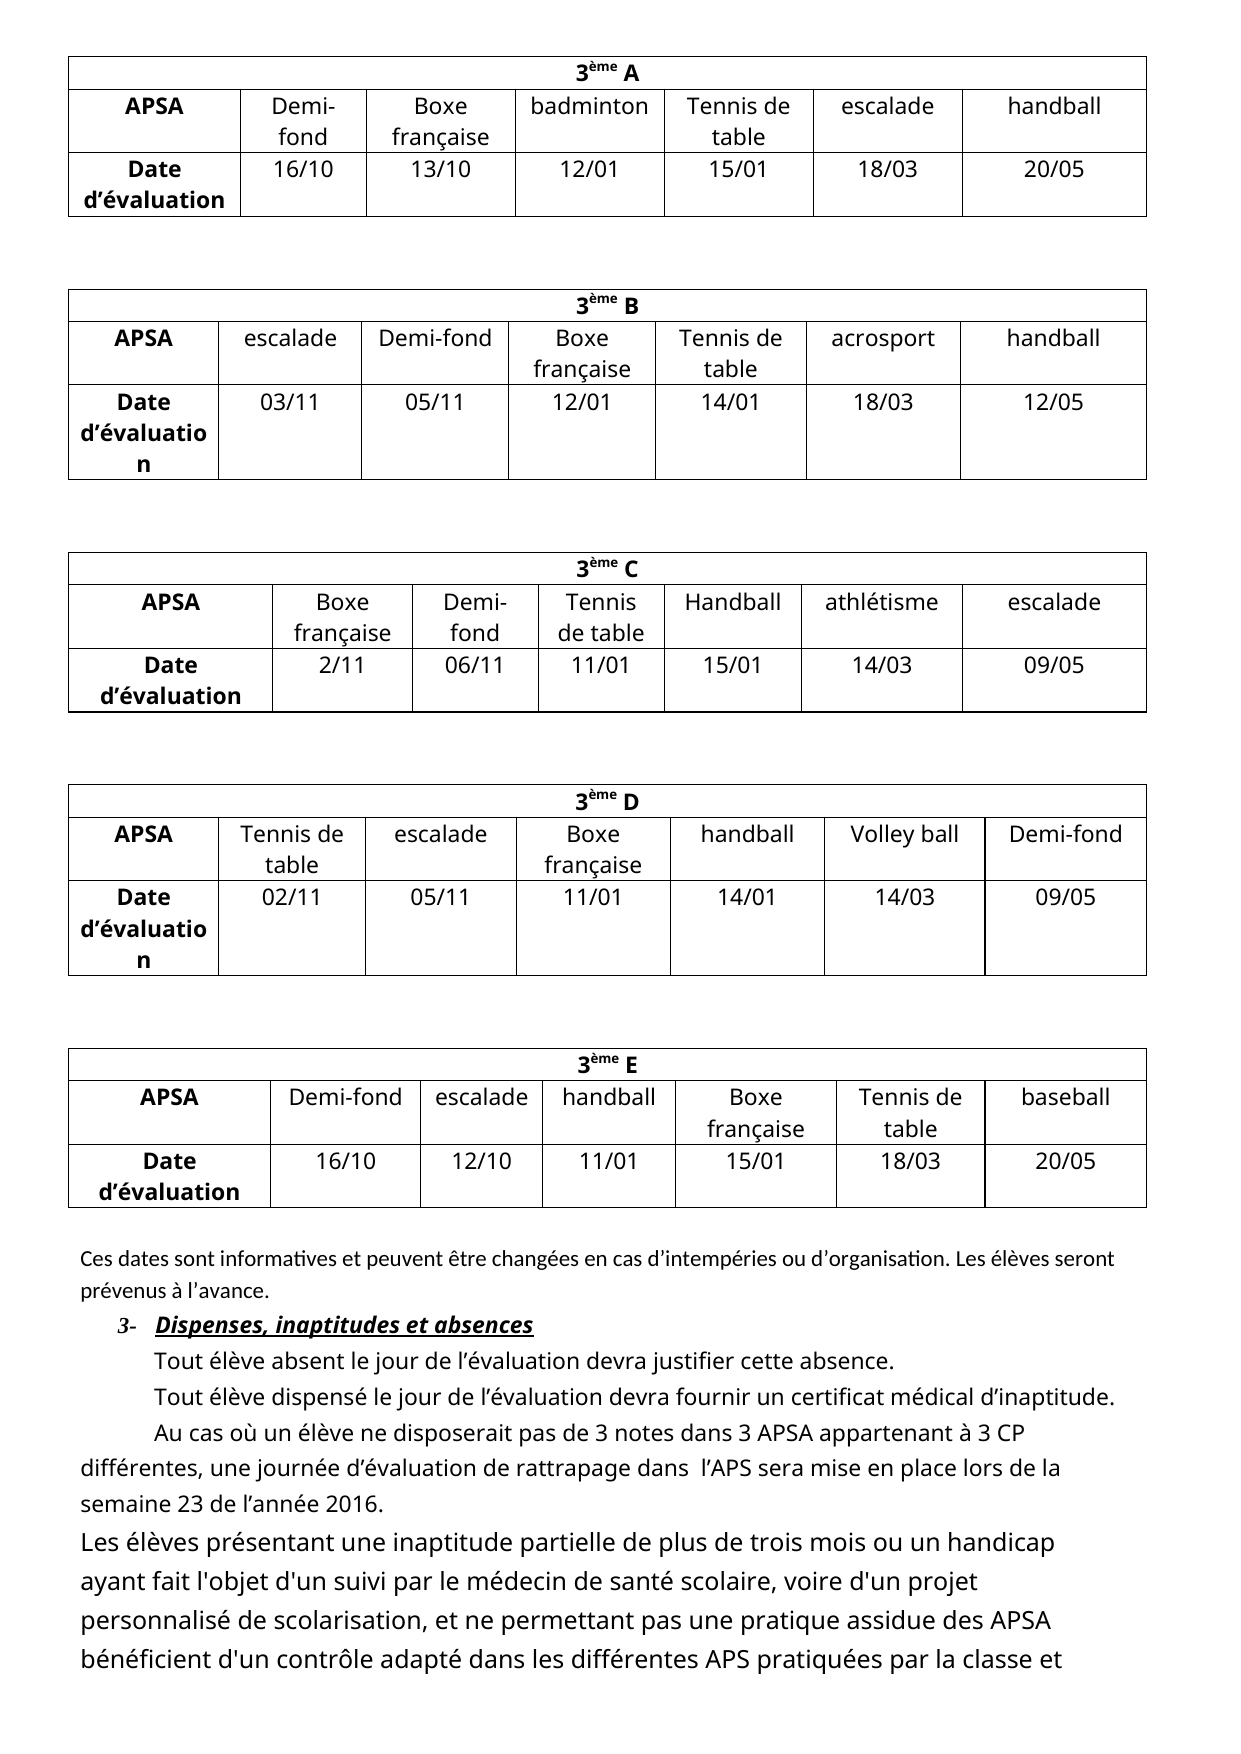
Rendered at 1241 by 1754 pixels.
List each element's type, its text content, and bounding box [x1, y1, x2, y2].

table_cell Tennis de table [539, 585, 664, 648]
table_header 3ème B [69, 290, 1146, 321]
table_cell Tennis de table [219, 818, 365, 880]
text Au cas où un élève ne disposerait pas de 3 notes dans 3 APSA appartenant à 3 CP différentes, une journée d’évaluation de rattrapage dans l’APS sera mise en place lors de la semaine 23 de l’année 2016. [80, 1416, 1122, 1519]
table_cell 05/11 [362, 385, 508, 479]
table_cell 2/11 [273, 649, 412, 711]
table_cell Demi-fond [986, 818, 1146, 880]
table_cell Demi-fond [362, 322, 508, 384]
table_cell 12/01 [516, 153, 664, 216]
text Tout élève absent le jour de l’évaluation devra justifier cette absence. [80, 1344, 1122, 1376]
table_cell 14/01 [656, 385, 806, 479]
table_cell Date d’évaluation [69, 1145, 270, 1207]
table_cell baseball [986, 1081, 1146, 1144]
table_cell 18/03 [837, 1145, 984, 1207]
table_cell athlétisme [802, 585, 962, 648]
table_cell 05/11 [366, 881, 516, 975]
table_header 3ème C [69, 553, 1146, 584]
table_cell handball [671, 818, 824, 880]
table_cell 18/03 [814, 153, 962, 216]
list Dispenses, inaptitudes et absences [118, 1309, 1122, 1340]
table_cell handball [961, 322, 1146, 384]
table_cell 02/11 [219, 881, 365, 975]
table_cell Boxe française [509, 322, 655, 384]
table_header 3ème A [69, 57, 1146, 88]
table_cell Boxe française [273, 585, 412, 648]
table_cell Volley ball [825, 818, 984, 880]
table_cell 11/01 [543, 1145, 675, 1207]
table_cell 16/10 [241, 153, 366, 216]
table_cell 12/10 [421, 1145, 542, 1207]
table_cell 14/01 [671, 881, 824, 975]
table_cell handball [963, 90, 1146, 152]
table_cell Handball [665, 585, 801, 648]
table_cell 03/11 [219, 385, 361, 479]
table_cell Boxe française [517, 818, 670, 880]
table_cell APSA [69, 1081, 270, 1144]
table_cell 06/11 [413, 649, 538, 711]
table_cell Date d’évaluation [69, 649, 272, 711]
table_cell 13/10 [367, 153, 515, 216]
table_cell APSA [69, 585, 272, 648]
table_header 3ème D [69, 785, 1146, 817]
table_cell Demi-fond [241, 90, 366, 152]
table_cell 09/05 [986, 881, 1146, 975]
table_cell 11/01 [517, 881, 670, 975]
table_cell escalade [366, 818, 516, 880]
table_cell APSA [69, 322, 218, 384]
table_cell 18/03 [807, 385, 960, 479]
table_cell 20/05 [963, 153, 1146, 216]
table_cell 12/05 [961, 385, 1146, 479]
table_header 3ème E [69, 1049, 1146, 1080]
table_cell acrosport [807, 322, 960, 384]
table_cell 14/03 [802, 649, 962, 711]
table_cell Tennis de table [656, 322, 806, 384]
text Les élèves présentant une inaptitude partielle de plus de trois mois ou un handicap ayant fait l'objet d'un suivi par le médecin de santé scolaire, voire d'un projet personnalisé de scolarisation, et ne permettant pas une pratique assidue des APSA bénéficient d'un contrôle adapté dans les différentes APS pratiquées par la classe et [80, 1524, 1122, 1676]
table_cell 20/05 [986, 1145, 1146, 1207]
table_cell handball [543, 1081, 675, 1144]
text Tout élève dispensé le jour de l’évaluation devra fournir un certificat médical d’inaptitude. [80, 1381, 1122, 1412]
table_cell Boxe française [367, 90, 515, 152]
table_cell 09/05 [963, 649, 1146, 711]
table_cell Demi-fond [271, 1081, 420, 1144]
table_cell 14/03 [825, 881, 984, 975]
table_cell 12/01 [509, 385, 655, 479]
table_cell Tennis de table [665, 90, 813, 152]
table_cell escalade [219, 322, 361, 384]
table_cell escalade [421, 1081, 542, 1144]
table_cell badminton [516, 90, 664, 152]
table_cell 11/01 [539, 649, 664, 711]
table_cell APSA [69, 818, 218, 880]
table_cell Date d’évaluation [69, 153, 240, 216]
table_cell 15/01 [665, 649, 801, 711]
table_cell 15/01 [676, 1145, 836, 1207]
table_cell Date d’évaluation [69, 881, 218, 975]
table_cell escalade [963, 585, 1146, 648]
text Ces dates sont informatives et peuvent être changées en cas d’intempéries ou d’organisation. Les élèves seront prévenus à l’avance. [80, 1244, 1122, 1304]
table_cell escalade [814, 90, 962, 152]
table_cell Tennis de table [837, 1081, 984, 1144]
table_cell 16/10 [271, 1145, 420, 1207]
table_cell Demi-fond [413, 585, 538, 648]
table_cell Date d’évaluation [69, 385, 218, 479]
table_cell 15/01 [665, 153, 813, 216]
table_cell Boxe française [676, 1081, 836, 1144]
table_cell APSA [69, 90, 240, 152]
